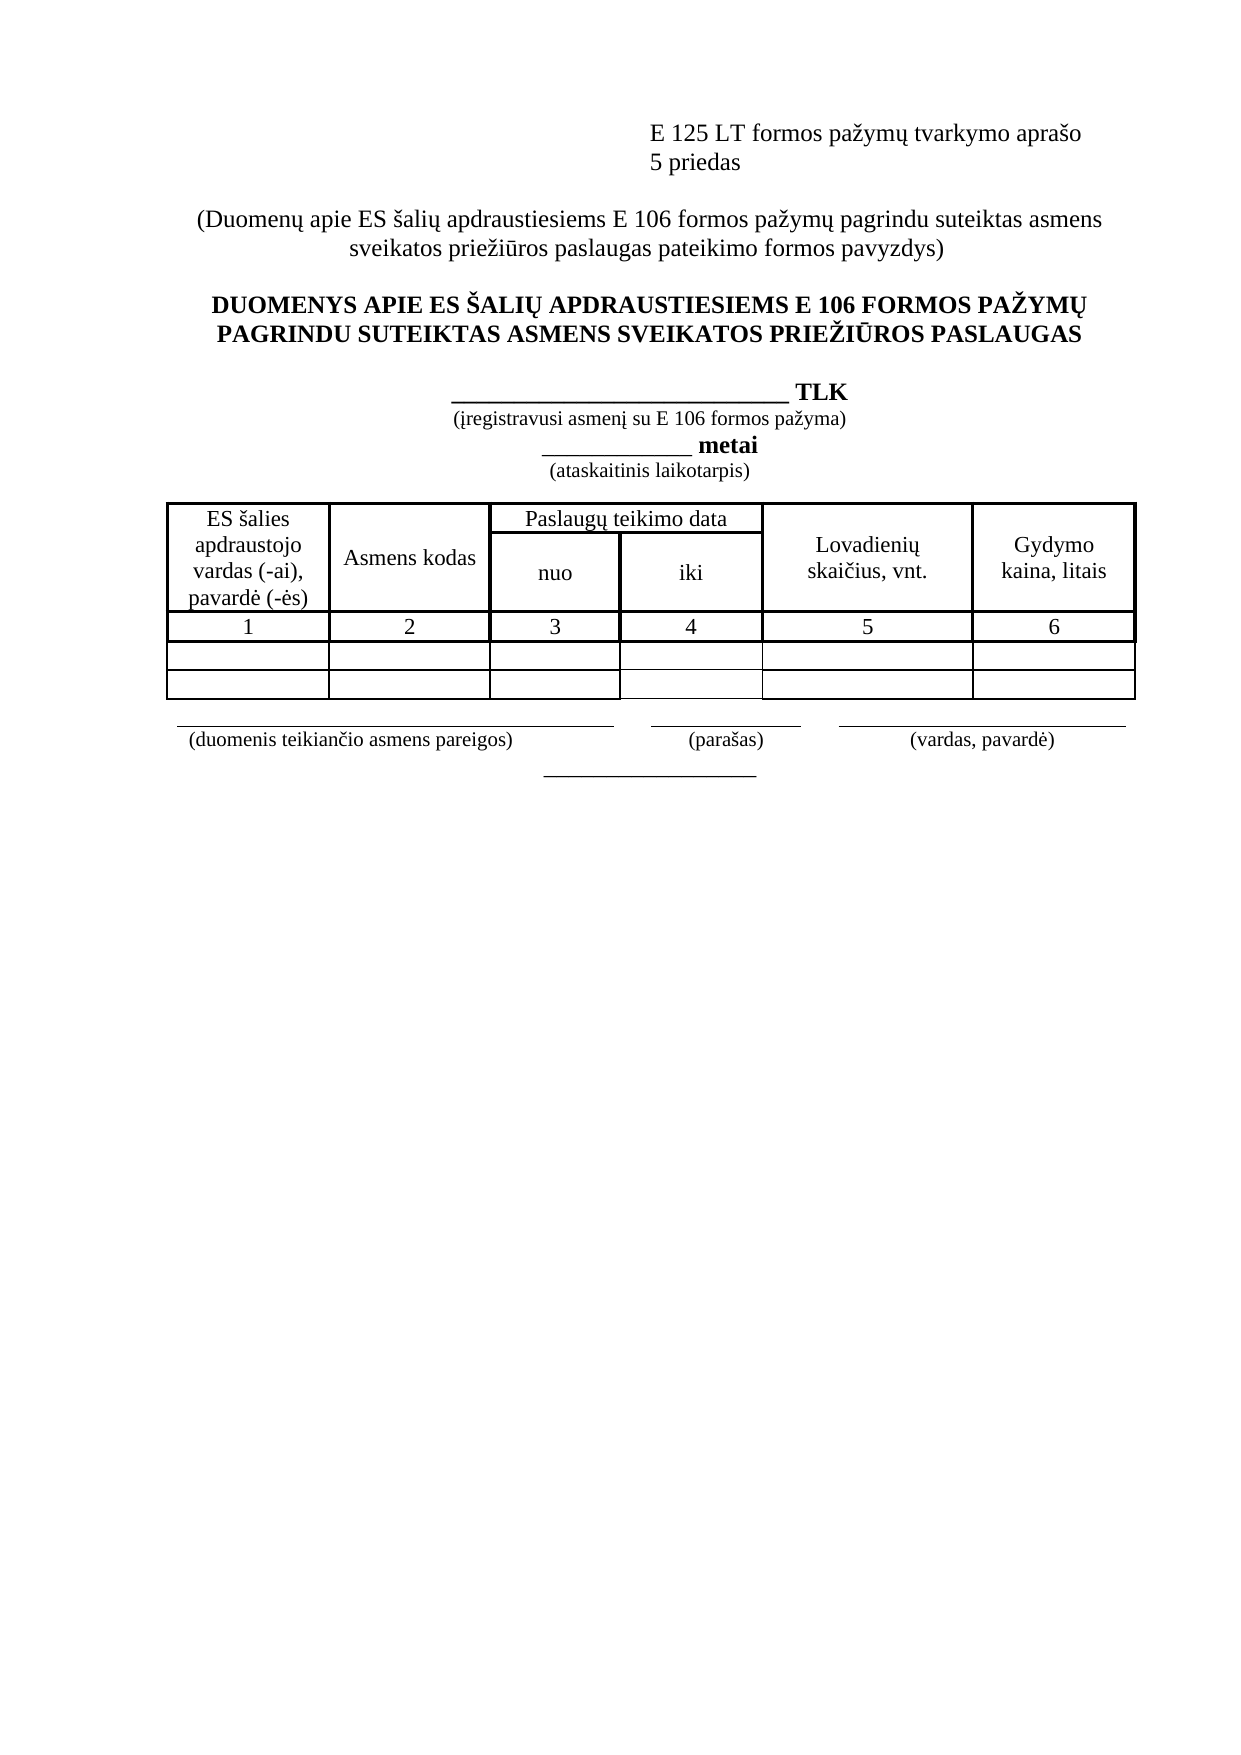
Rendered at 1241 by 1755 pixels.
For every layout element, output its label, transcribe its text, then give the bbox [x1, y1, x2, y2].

table_cell 1 [169, 613, 328, 640]
table_header Gydymo kaina, litais [974, 505, 1133, 610]
text ___________________________ TLK [177, 377, 1122, 406]
table_cell [621, 670, 762, 698]
text DUOMENYS APIE ES ŠALIŲ APDRAUSTIESIEMS E 106 FORMOS PAŽYMŲ PAGRINDU SUTEIKTAS ASMENS SVEIKATOS PRIEŽIŪROS PASLAUGAS [177, 291, 1122, 348]
table_header (parašas) [651, 727, 801, 751]
table_cell [168, 671, 328, 698]
table_cell [168, 643, 328, 669]
table_cell 2 [331, 613, 488, 640]
table_cell iki [622, 534, 761, 610]
text ____________ metai [177, 430, 1122, 458]
table_cell 6 [974, 613, 1133, 640]
table_cell [763, 671, 972, 698]
table_header ES šalies apdraustojo vardas (-ai), pavardė (-ės) [169, 505, 328, 610]
table_header [614, 726, 651, 751]
table_cell [491, 671, 619, 698]
table_cell [763, 643, 972, 669]
table_cell [974, 643, 1134, 669]
table_header (duomenis teikiančio asmens pareigos) [177, 727, 613, 751]
table_cell [621, 643, 762, 669]
table_header Paslaugų teikimo data [492, 505, 761, 531]
text (Duomenų apie ES šalių apdraustiesiems E 106 formos pažymų pagrindu suteiktas asmens sveikatos priežiūros paslaugas pateikimo formos pavyzdys) [177, 204, 1122, 262]
table_cell [330, 643, 489, 669]
table_header Lovadienių skaičius, vnt. [764, 505, 971, 610]
table_header Asmens kodas [331, 505, 488, 610]
table_header (vardas, pavardė) [839, 727, 1126, 751]
text E 125 LT formos pažymų tvarkymo aprašo [649, 118, 1122, 147]
table_cell nuo [492, 534, 618, 610]
table_header [801, 726, 838, 751]
text (ataskaitinis laikotarpis) [177, 458, 1122, 482]
table_cell [491, 643, 619, 669]
table_cell 4 [622, 613, 761, 640]
table_cell [974, 671, 1134, 698]
table_cell [330, 671, 489, 698]
text (įregistravusi asmenį su E 106 formos pažyma) [177, 406, 1122, 430]
text _________________ [177, 751, 1122, 780]
table_cell 5 [764, 613, 971, 640]
table_cell 3 [492, 613, 618, 640]
text 5 priedas [649, 147, 1122, 176]
